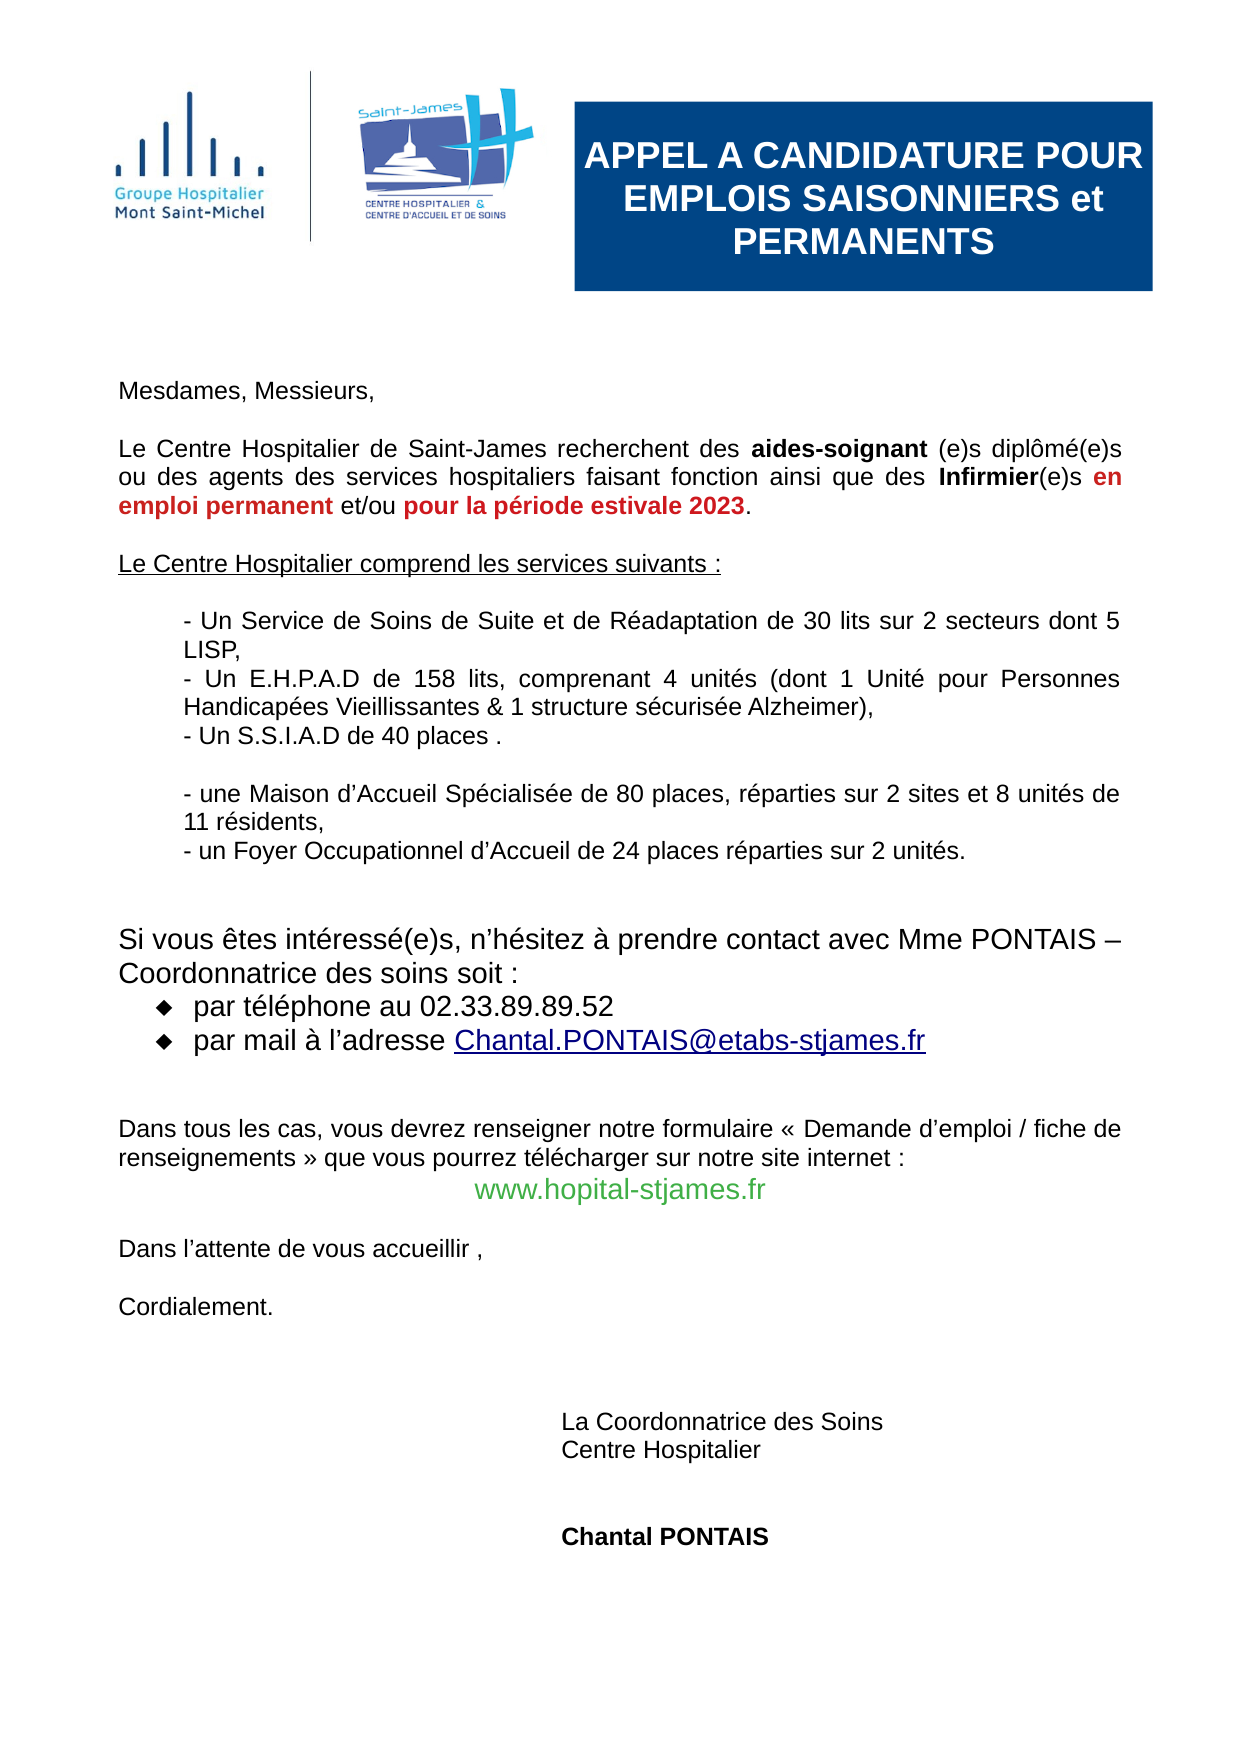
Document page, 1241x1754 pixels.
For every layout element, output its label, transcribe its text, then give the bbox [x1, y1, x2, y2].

text - Un E.H.P.A.D de 158 lits, comprenant 4 unités (dont 1 Unité pour Personnes Handicapées Vieillissantes & 1 structure sécurisée Alzheimer), [183, 663, 1122, 721]
text - une Maison d’Accueil Spécialisée de 80 places, réparties sur 2 sites et 8 unités de 11 résidents, [183, 778, 1122, 836]
text Centre Hospitalier [561, 1435, 1122, 1464]
text La Coordonnatrice des Soins [561, 1407, 1122, 1435]
text - Un S.S.I.A.D de 40 places . [183, 721, 1122, 750]
text Si vous êtes intéressé(e)s, n’hésitez à prendre contact avec Mme PONTAIS – Coordonnatrice des soins soit : [118, 922, 1122, 989]
text Chantal PONTAIS [561, 1522, 1122, 1550]
picture [50, 40, 562, 263]
text Le Centre Hospitalier comprend les services suivants : [118, 548, 1122, 577]
text www.hopital-stjames.fr [118, 1172, 1122, 1205]
text Dans l’attente de vous accueillir , [118, 1234, 1122, 1263]
text Dans tous les cas, vous devrez renseigner notre formulaire « Demande d’emploi / fiche de renseignements » que vous pourrez télécharger sur notre site internet : [118, 1114, 1122, 1172]
text Mesdames, Messieurs, [118, 376, 1122, 405]
list par téléphone au 02.33.89.89.52 [156, 989, 1122, 1023]
list par mail à l’adresse Chantal.PONTAIS@etabs-stjames.fr [156, 1023, 1122, 1057]
text - Un Service de Soins de Suite et de Réadaptation de 30 lits sur 2 secteurs dont 5 LISP, [183, 606, 1122, 663]
text Le Centre Hospitalier de Saint-James recherchent des aides-soignant (e)s diplômé(e)s ou des agents des services hospitaliers faisant fonction ainsi que des Infirmier(e)s en emploi permanent et/ou pour la période estivale 2023. [118, 433, 1122, 520]
text - un Foyer Occupationnel d’Accueil de 24 places réparties sur 2 unités. [183, 836, 1122, 865]
text Cordialement. [118, 1292, 1122, 1320]
